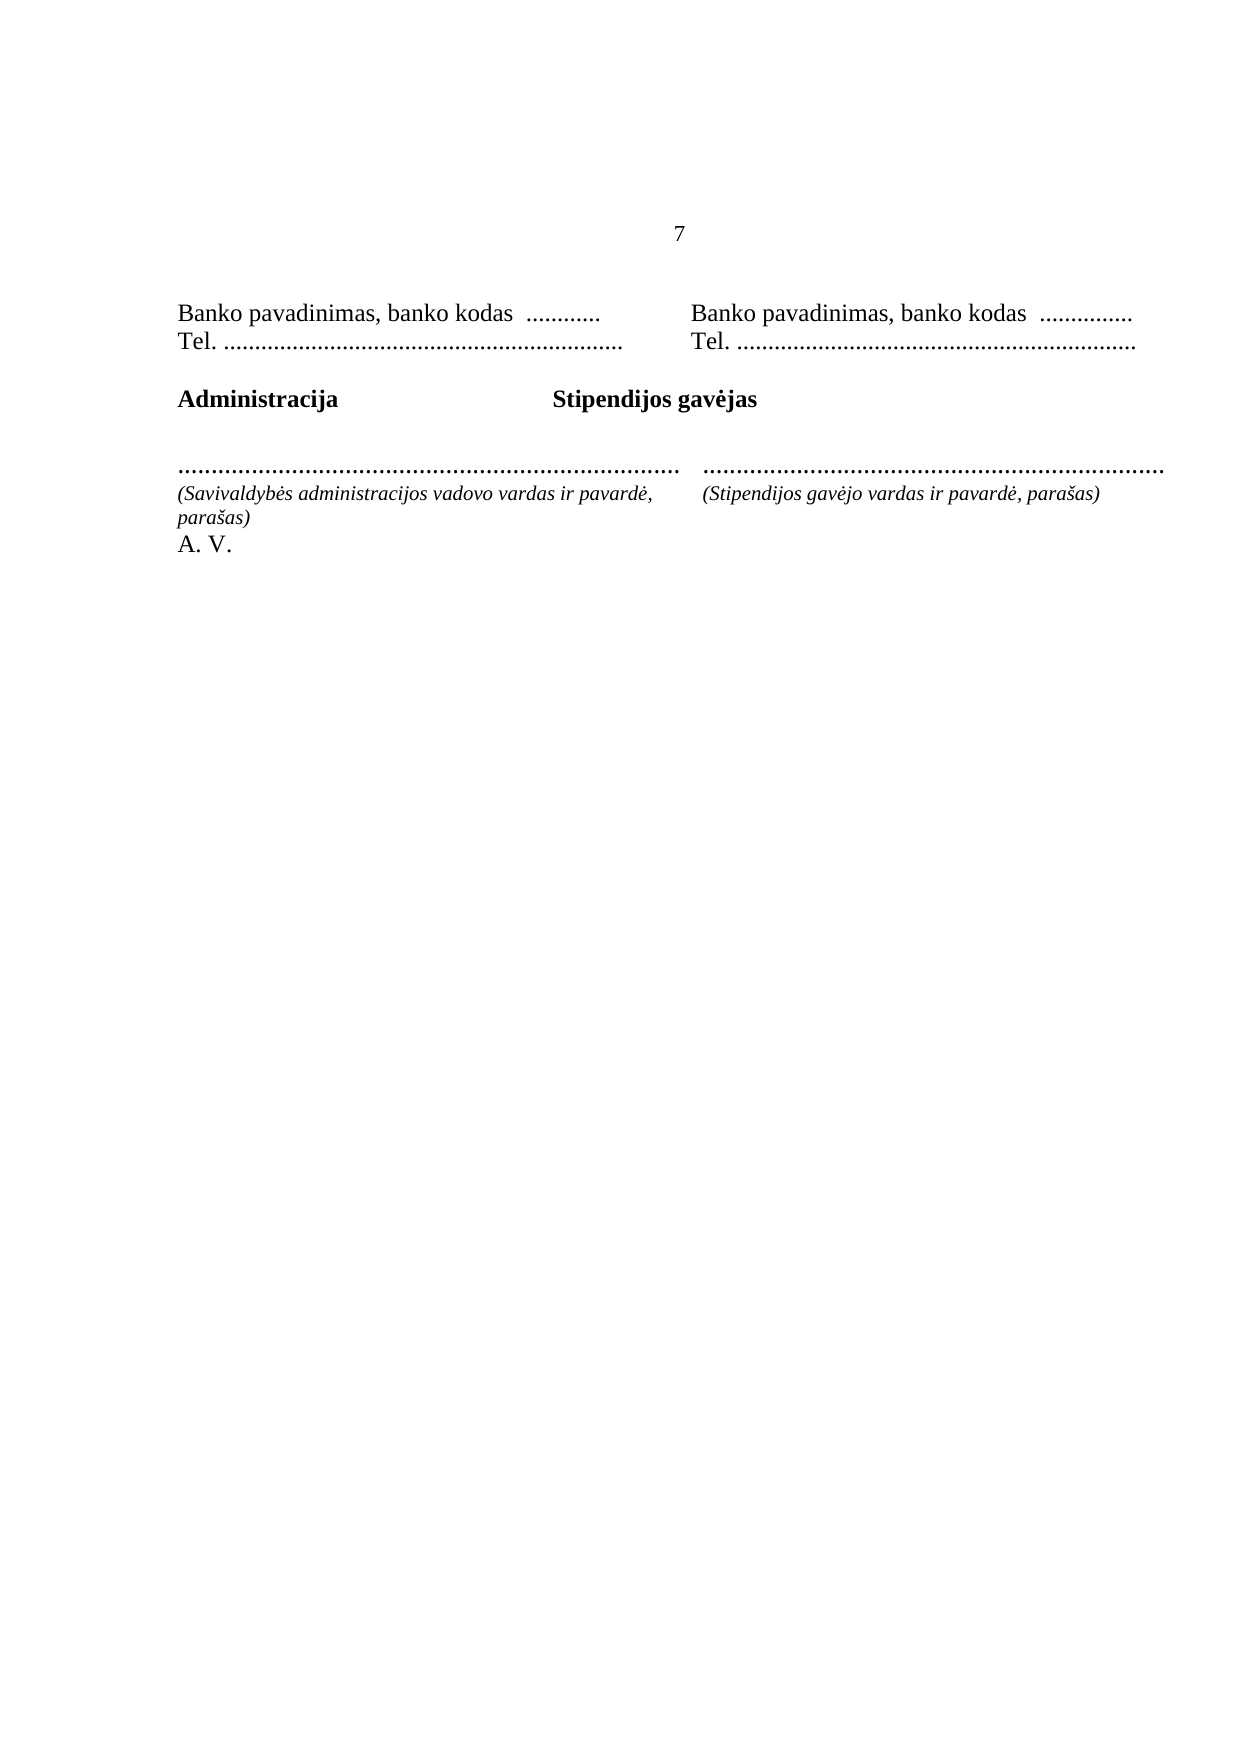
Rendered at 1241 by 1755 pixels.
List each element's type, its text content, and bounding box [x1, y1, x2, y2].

table_cell Tel. ................................................................ [679, 326, 1196, 355]
table_cell Tel. ................................................................ [166, 326, 679, 355]
text A. V. [177, 529, 1181, 558]
text parašas) [177, 505, 1181, 529]
table_cell Banko pavadinimas, banko kodas ............... [679, 298, 1196, 326]
text Administracija Stipendijos gavėjas [177, 384, 1181, 413]
table_cell Banko pavadinimas, banko kodas ............ [166, 298, 679, 326]
text ........................................................................... ..................................................................... [177, 447, 1181, 481]
text (Savivaldybės administracijos vadovo vardas ir pavardė, (Stipendijos gavėjo vardas ir pavardė, parašas) [177, 481, 1181, 505]
